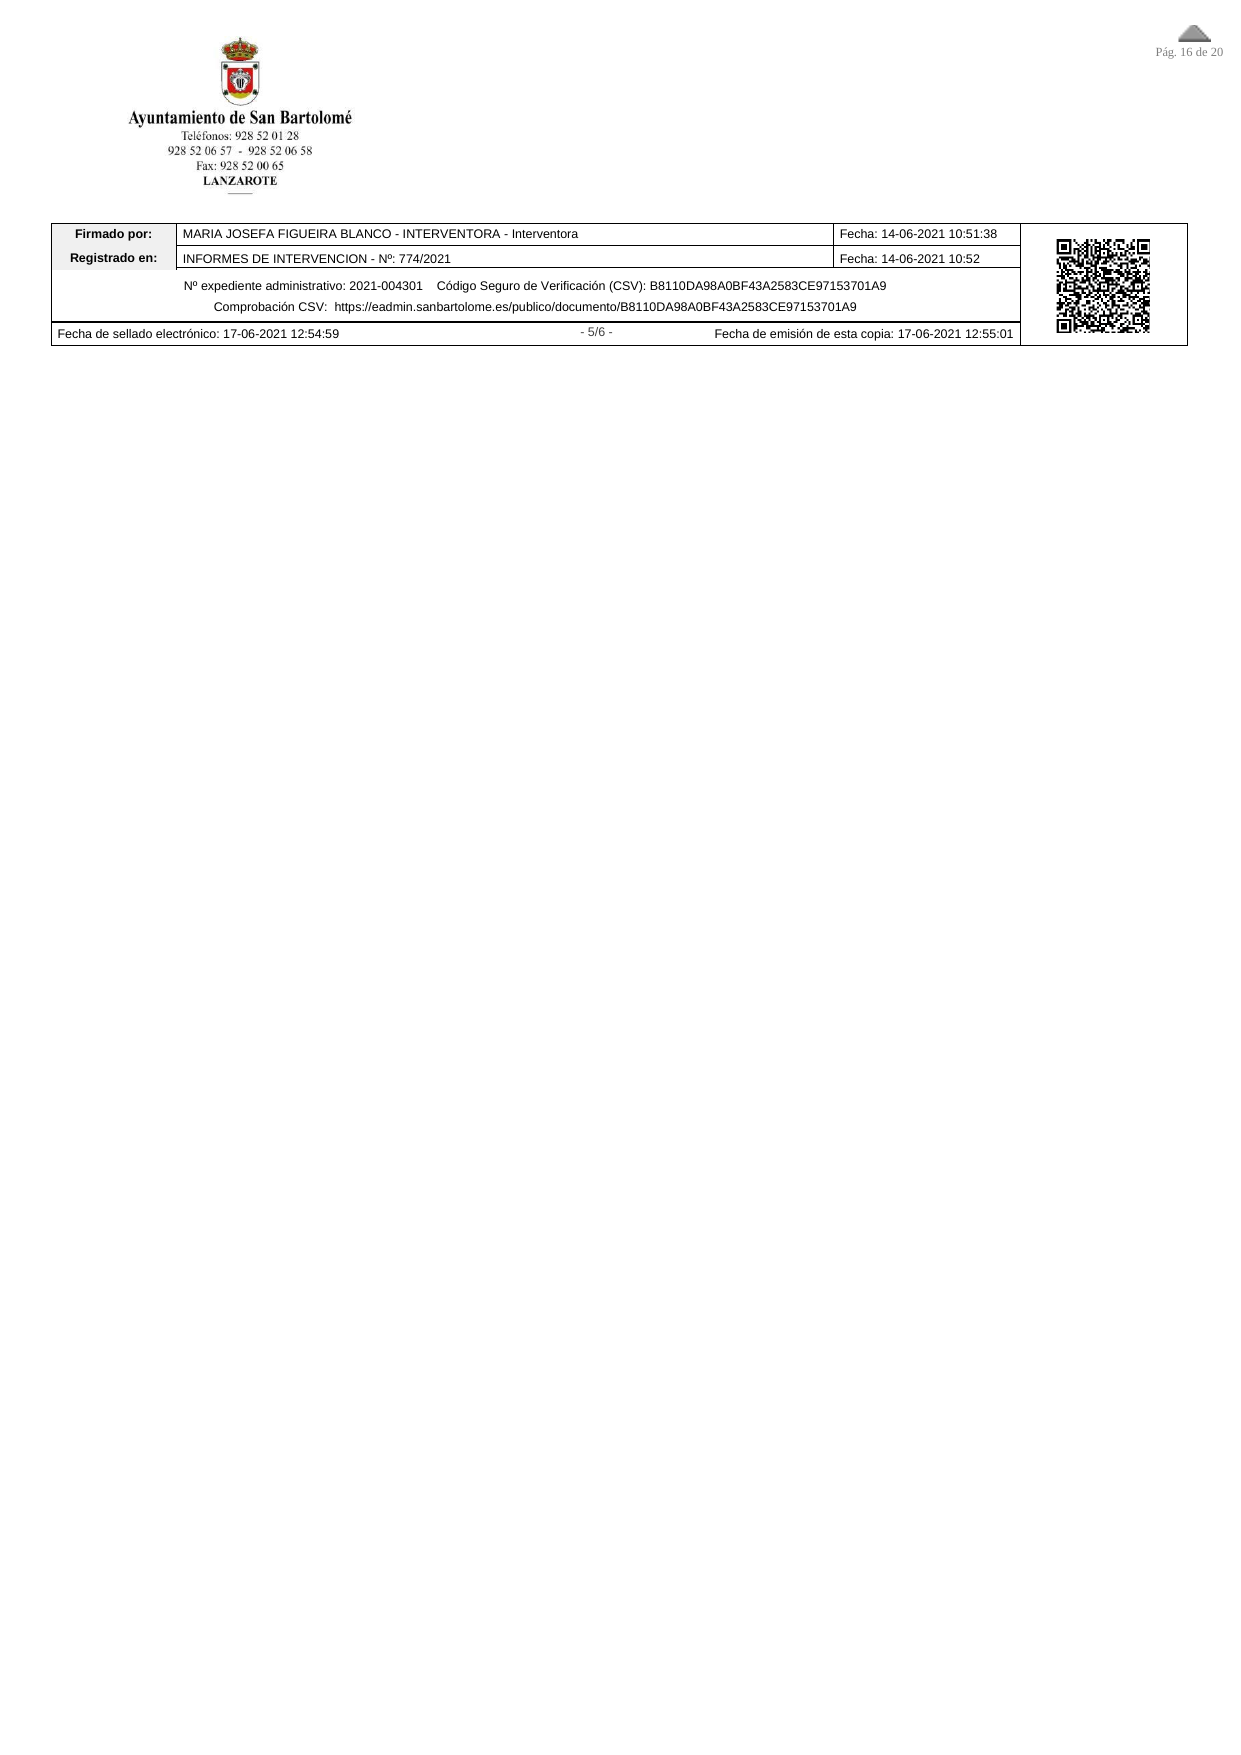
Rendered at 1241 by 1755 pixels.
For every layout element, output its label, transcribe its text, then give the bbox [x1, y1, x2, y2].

table_header [1021, 224, 1187, 345]
table_cell Nº expediente administrativo: 2021-004301 Código Seguro de Verificación (CSV): B8110DA98A0BF43A2583CE97153701A9 Comprobación CSV: https://eadmin.sanbartolome.es/publico/documento/B8110DA98A0BF43A2583CE97153701A9 [52, 268, 1020, 321]
table_header Firmado por: [52, 224, 176, 245]
table_cell Registrado en: [52, 248, 176, 267]
table_header Fecha: 14-06-2021 10:51:38 [834, 224, 1020, 245]
table_cell Fecha de sellado electrónico: 17-06-2021 12:54:59 - 5/6 - Fecha de emisión de esta copia: 17-06-2021 12:55:01 [52, 323, 1020, 345]
table_header MARIA JOSEFA FIGUEIRA BLANCO - INTERVENTORA - Interventora [177, 224, 833, 245]
table_cell Fecha: 14-06-2021 10:52 [834, 246, 1020, 267]
table_cell INFORMES DE INTERVENCION - Nº: 774/2021 [177, 246, 833, 267]
